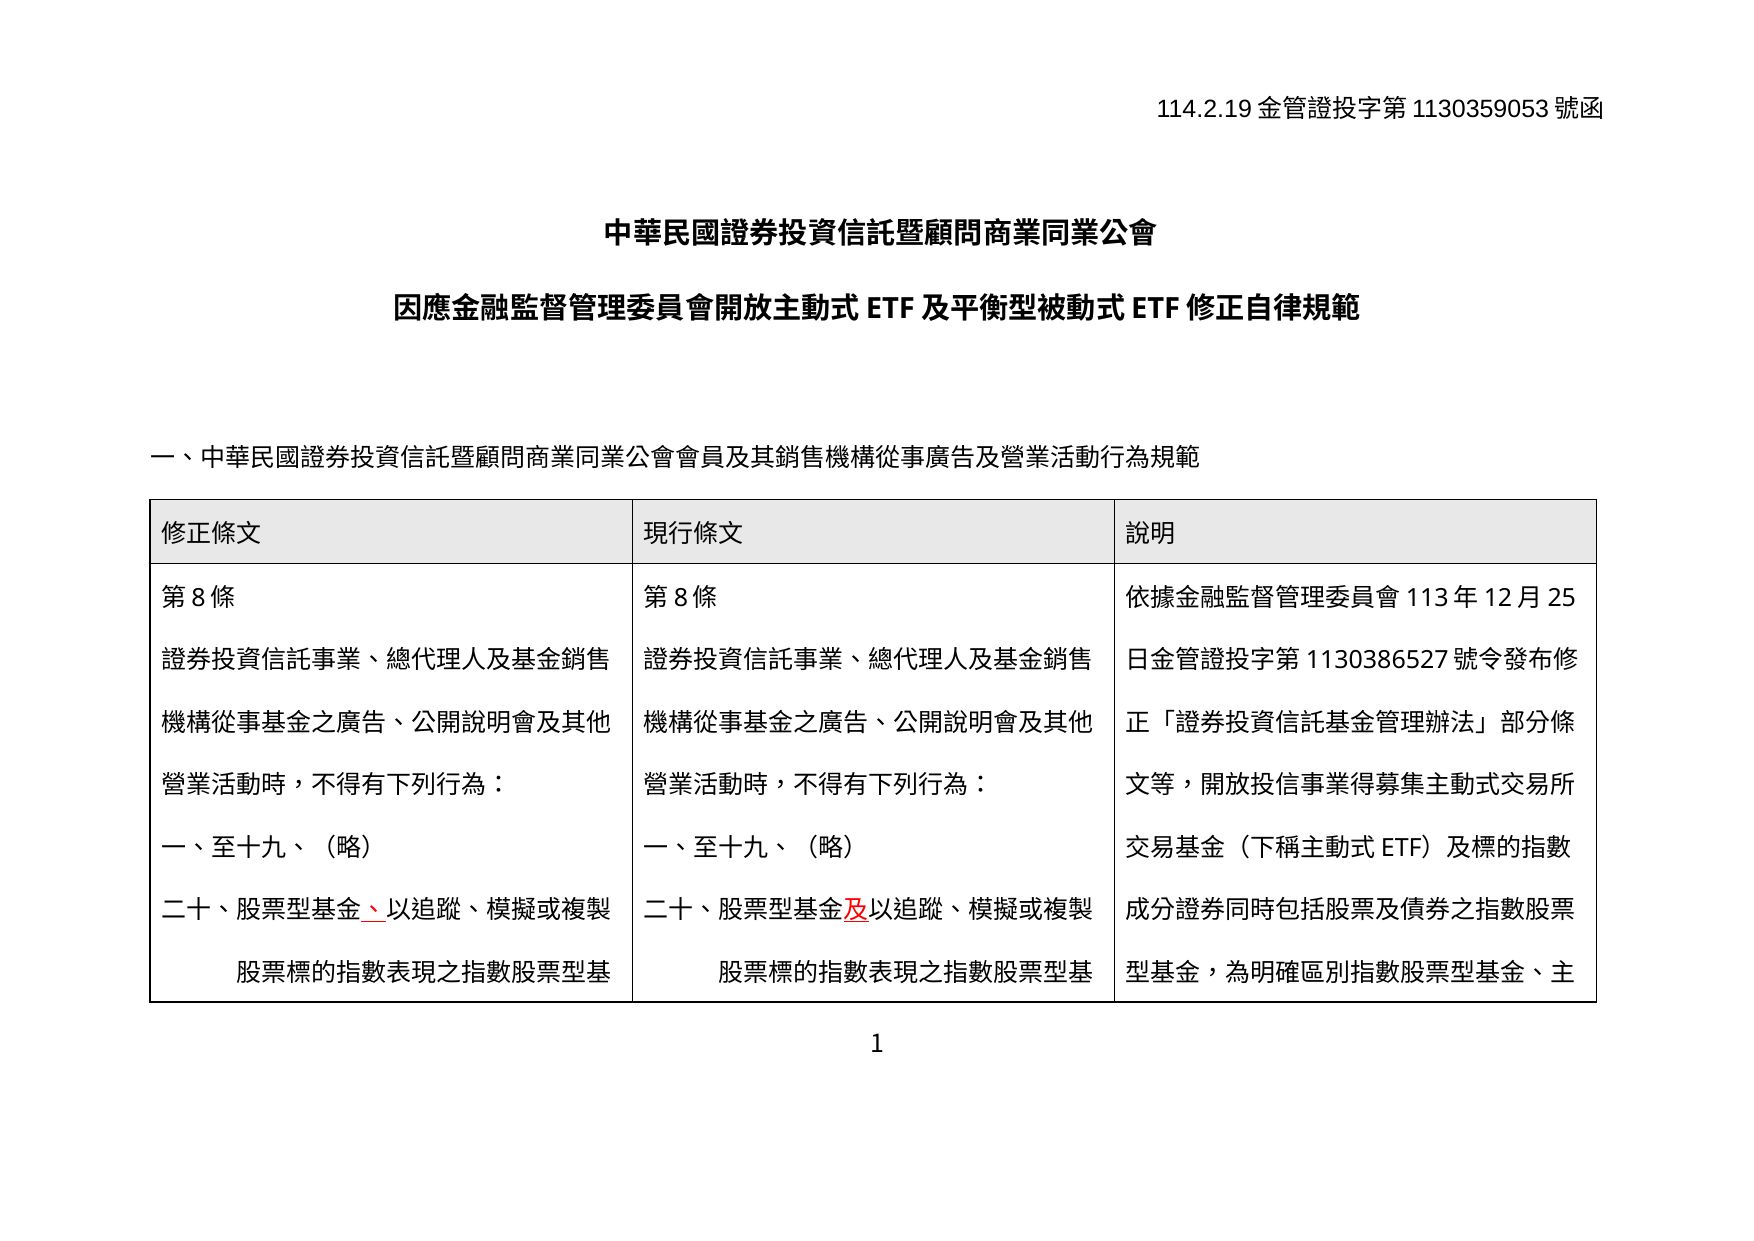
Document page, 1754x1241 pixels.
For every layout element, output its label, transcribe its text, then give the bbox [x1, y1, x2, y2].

table_cell 依據金融監督管理委員會113年12月25日金管證投字第1130386527號令發布修正「證券投資信託基金管理辦法」部分條文等，開放投信事業得募集主動式交易所交易基金（下稱主動式ETF）及標的指數成分證券同時包括股票及債券之指數股票型基金，為明確區別指數股票型基金、主 [1115, 564, 1596, 1001]
text 一、中華民國證券投資信託暨顧問商業同業公會會員及其銷售機構從事廣告及營業活動行為規範 [150, 424, 1604, 487]
text 因應金融監督管理委員會開放主動式ETF及平衡型被動式ETF修正自律規範 [150, 274, 1604, 337]
table_header 修正條文 [151, 500, 632, 563]
table_header 現行條文 [633, 500, 1114, 563]
table_cell 第8條 證券投資信託事業、總代理人及基金銷售機構從事基金之廣告、公開說明會及其他營業活動時，不得有下列行為： 一、至十九、（略） 二十、股票型基金及以追蹤、模擬或複製股票標的指數表現之指數股票型基 [633, 564, 1114, 1001]
table_cell 第8條 證券投資信託事業、總代理人及基金銷售機構從事基金之廣告、公開說明會及其他營業活動時，不得有下列行為： 一、至十九、（略） 二十、股票型基金、以追蹤、模擬或複製股票標的指數表現之指數股票型基 [151, 564, 632, 1001]
table_header 說明 [1115, 500, 1596, 563]
text 中華民國證券投資信託暨顧問商業同業公會 [150, 199, 1604, 262]
